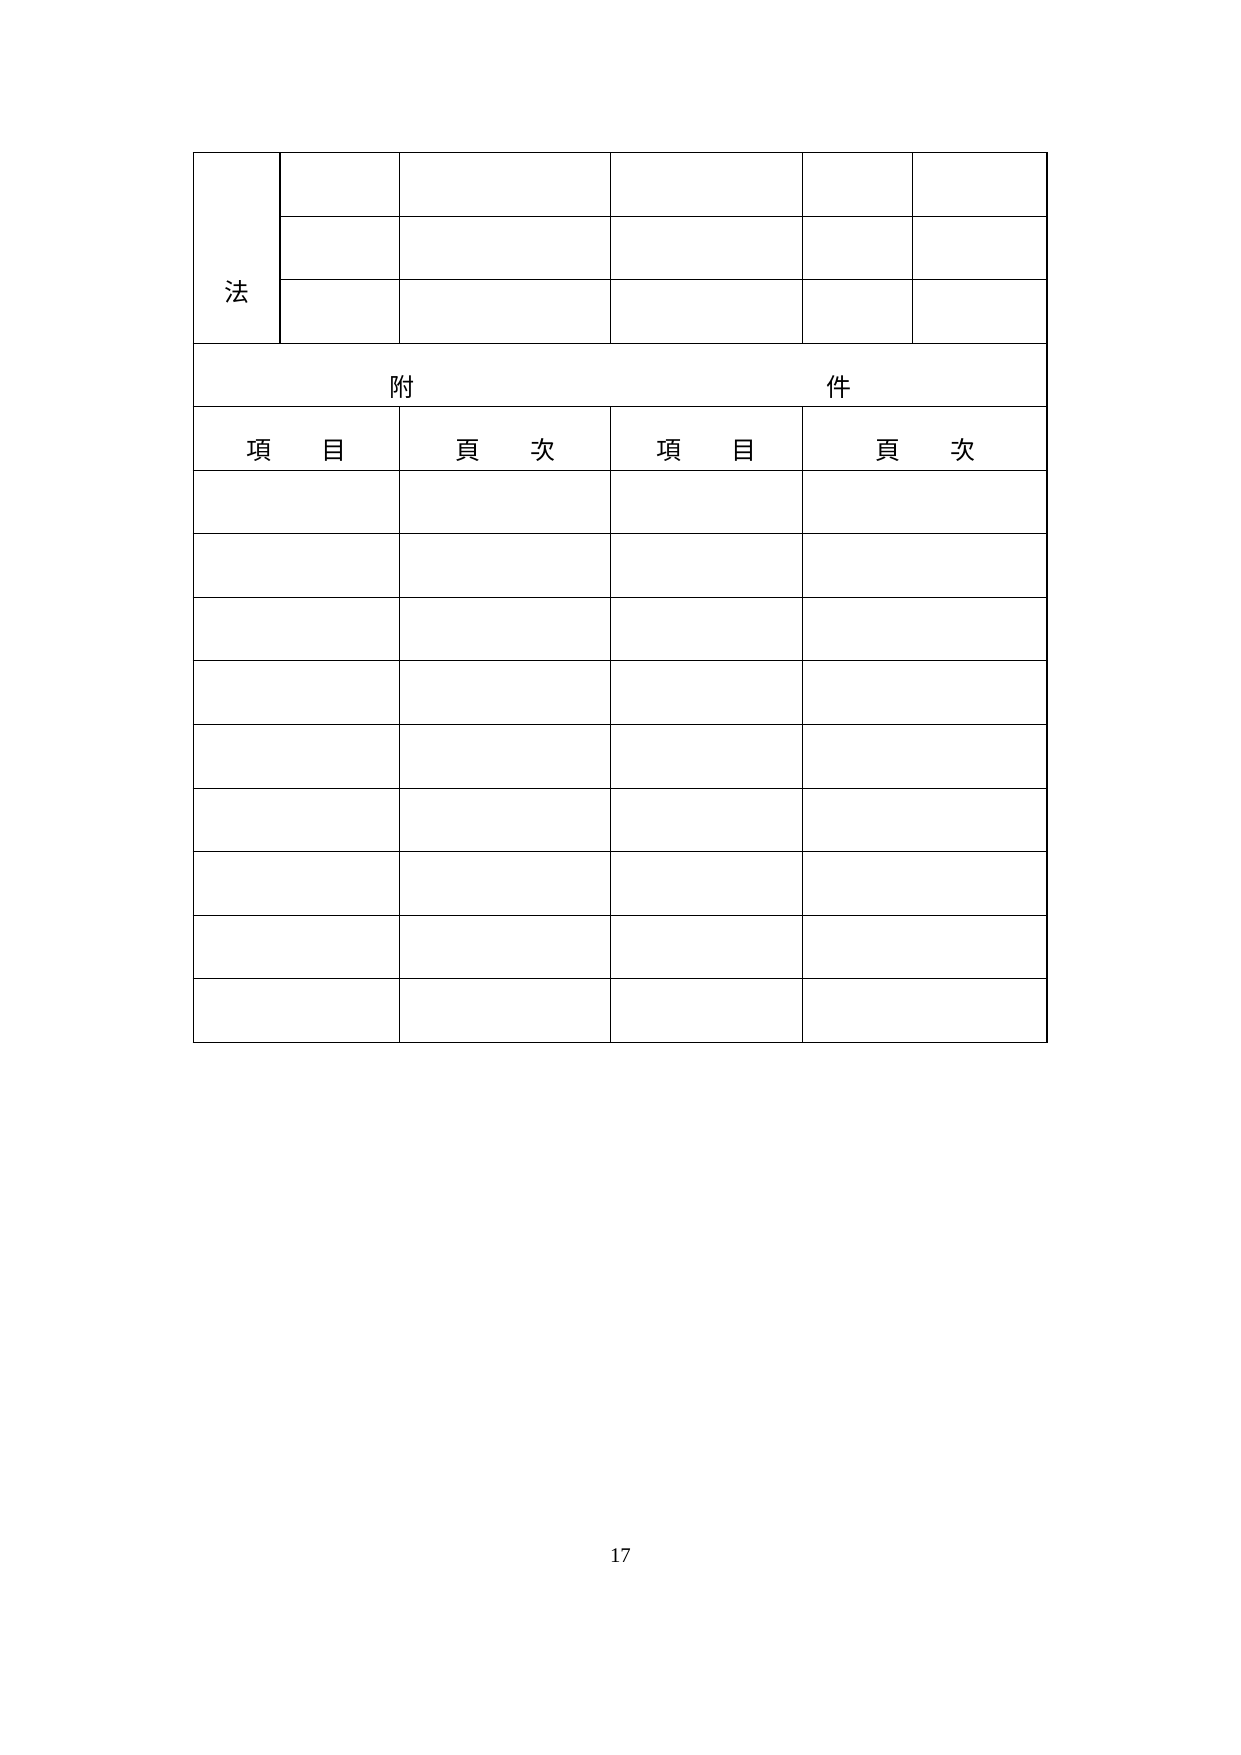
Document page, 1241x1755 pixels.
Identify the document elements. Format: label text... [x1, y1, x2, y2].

table_cell [194, 534, 399, 597]
table_cell 頁 次 [400, 407, 610, 470]
table_cell [194, 916, 399, 978]
table_cell [400, 280, 610, 343]
table_cell [611, 789, 802, 851]
table_cell [400, 598, 610, 660]
table_cell 項 目 [194, 407, 399, 470]
table_cell [611, 852, 802, 914]
table_cell [611, 661, 802, 724]
table_cell [194, 598, 399, 660]
table_cell [611, 979, 802, 1042]
table_cell [611, 471, 802, 533]
table_cell [611, 153, 802, 216]
table_cell [611, 280, 802, 343]
table_cell [400, 852, 610, 914]
table_cell [611, 725, 802, 787]
table_cell [400, 916, 610, 978]
table_cell [611, 217, 802, 279]
table_cell [400, 725, 610, 787]
table_cell 附 件 [194, 344, 1046, 406]
table_cell [803, 852, 1046, 914]
table_cell [803, 661, 1046, 724]
table_cell [400, 789, 610, 851]
table_cell [400, 534, 610, 597]
table_cell [611, 534, 802, 597]
table_cell [400, 471, 610, 533]
table_cell [281, 280, 399, 343]
table_cell [803, 153, 912, 216]
table_cell [194, 789, 399, 851]
table_cell [400, 217, 610, 279]
table_cell [194, 979, 399, 1042]
table_cell [803, 789, 1046, 851]
table_cell [803, 217, 912, 279]
table_cell [803, 471, 1046, 533]
table_cell [611, 598, 802, 660]
table_cell [194, 725, 399, 787]
table_cell [400, 153, 610, 216]
table_cell 項 目 [611, 407, 802, 470]
table_cell [803, 725, 1046, 787]
table_cell [913, 217, 1046, 279]
table_cell [803, 534, 1046, 597]
table_cell [803, 598, 1046, 660]
table_cell [803, 916, 1046, 978]
table_cell [194, 471, 399, 533]
table_cell [281, 217, 399, 279]
table_cell [803, 979, 1046, 1042]
table_cell [194, 852, 399, 914]
table_cell [913, 280, 1046, 343]
table_cell [400, 661, 610, 724]
table_cell [803, 280, 912, 343]
table_cell [400, 979, 610, 1042]
table_cell 法 [194, 153, 279, 343]
table_cell [913, 153, 1046, 216]
table_cell [611, 916, 802, 978]
table_cell [281, 153, 399, 216]
table_cell 頁 次 [803, 407, 1046, 470]
table_cell [194, 661, 399, 724]
